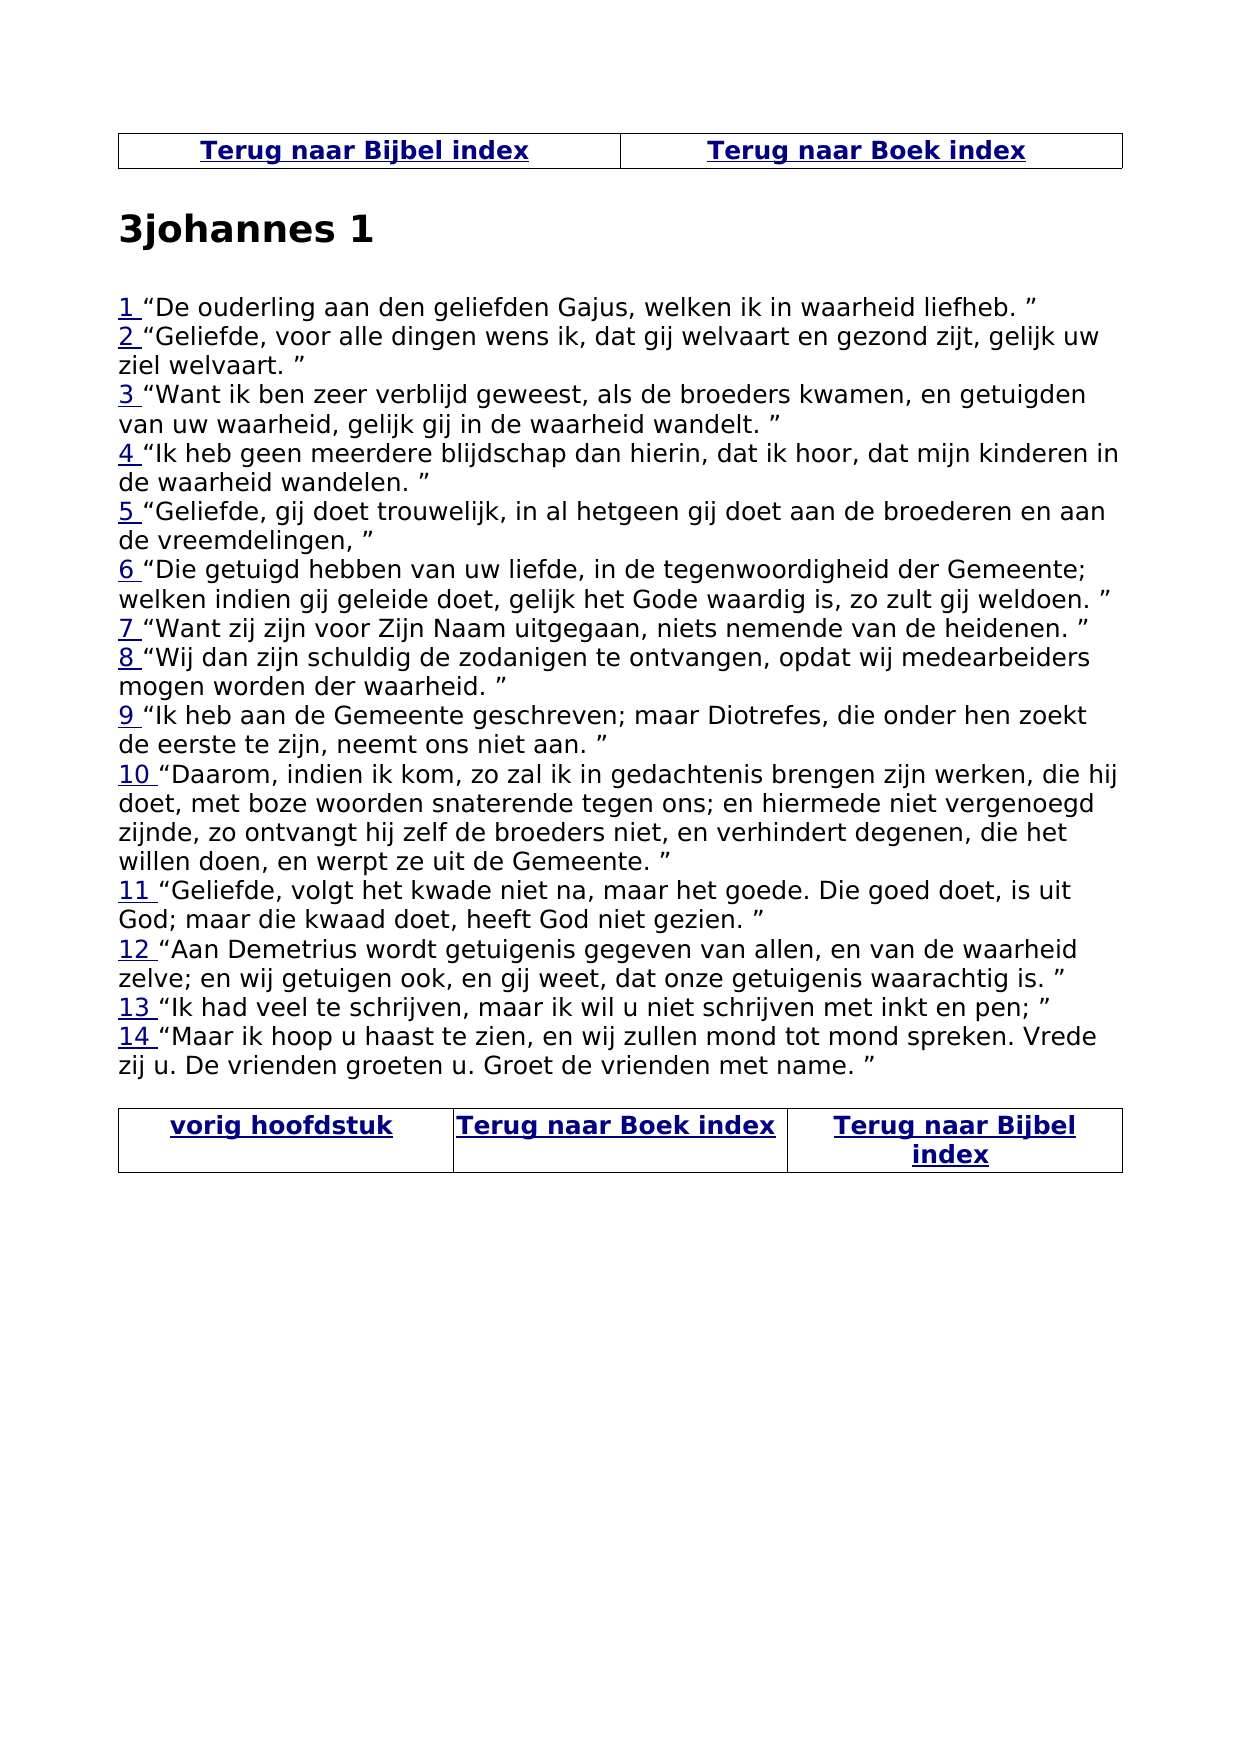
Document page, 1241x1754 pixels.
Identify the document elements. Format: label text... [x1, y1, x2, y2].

subtitle 3johannes 1 [118, 208, 1122, 252]
table_header Terug naar Boek index [621, 134, 1122, 168]
table_header Terug naar Bijbel index [119, 134, 620, 168]
table_header Terug naar Boek index [454, 1109, 787, 1172]
table_header vorig hoofdstuk [119, 1109, 453, 1172]
text 1 “De ouderling aan den geliefden Gajus, welken ik in waarheid liefheb. ” 2 “Geliefde, voor alle dingen wens ik, dat gij welvaart en gezond zijt, gelijk uw ziel welvaart. ” 3 “Want ik ben zeer verblijd geweest, als de broeders kwamen, en getuigden van uw waarheid, gelijk gij in de waarheid wandelt. ” 4 “Ik heb geen meerdere blijdschap dan hierin, dat ik hoor, dat mijn kinderen in de waarheid wandelen. ” 5 “Geliefde, gij doet trouwelijk, in al hetgeen gij doet aan de broederen en aan de vreemdelingen, ” 6 “Die getuigd hebben van uw liefde, in de tegenwoordigheid der Gemeente; welken indien gij geleide doet, gelijk het Gode waardig is, zo zult gij weldoen. ” 7 “Want zij zijn voor Zijn Naam uitgegaan, niets nemende van de heidenen. ” 8 “Wij dan zijn schuldig de zodanigen te ontvangen, opdat wij medearbeiders mogen worden der waarheid. ” 9 “Ik heb aan de Gemeente geschreven; maar Diotrefes, die onder hen zoekt de eerste te zijn, neemt ons niet aan. ” 10 “Daarom, indien ik kom, zo zal ik in gedachtenis brengen zijn werken, die hij doet, met boze woorden snaterende tegen ons; en hiermede niet vergenoegd zijnde, zo ontvangt hij zelf de broeders niet, en verhindert degenen, die het willen doen, en werpt ze uit de Gemeente. ” 11 “Geliefde, volgt het kwade niet na, maar het goede. Die goed doet, is uit God; maar die kwaad doet, heeft God niet gezien. ” 12 “Aan Demetrius wordt getuigenis gegeven van allen, en van de waarheid zelve; en wij getuigen ook, en gij weet, dat onze getuigenis waarachtig is. ” 13 “Ik had veel te schrijven, maar ik wil u niet schrijven met inkt en pen; ” 14 “Maar ik hoop u haast te zien, en wij zullen mond tot mond spreken. Vrede zij u. De vrienden groeten u. Groet de vrienden met name. ” [118, 264, 1122, 1081]
table_header Terug naar Bijbel index [788, 1109, 1122, 1172]
